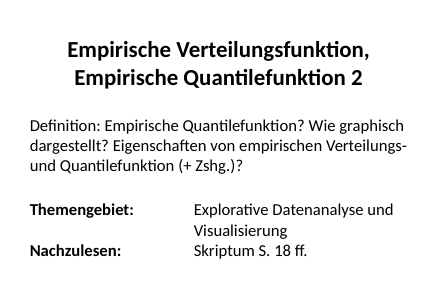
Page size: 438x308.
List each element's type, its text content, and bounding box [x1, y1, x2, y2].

text Definition: Empirische Quantilefunktion? Wie graphisch dargestellt? Eigenschaften von empirischen Verteilungs- und Quantilefunktion (+ Zshg.)? [29, 115, 407, 176]
text Empirische Verteilungsfunktion, Empirische Quantilefunktion 2 [29, 35, 407, 91]
text Themengebiet: Explorative Datenanalyse und Visualisierung Nachzulesen: Skriptum S. 18 ff. [29, 200, 407, 261]
